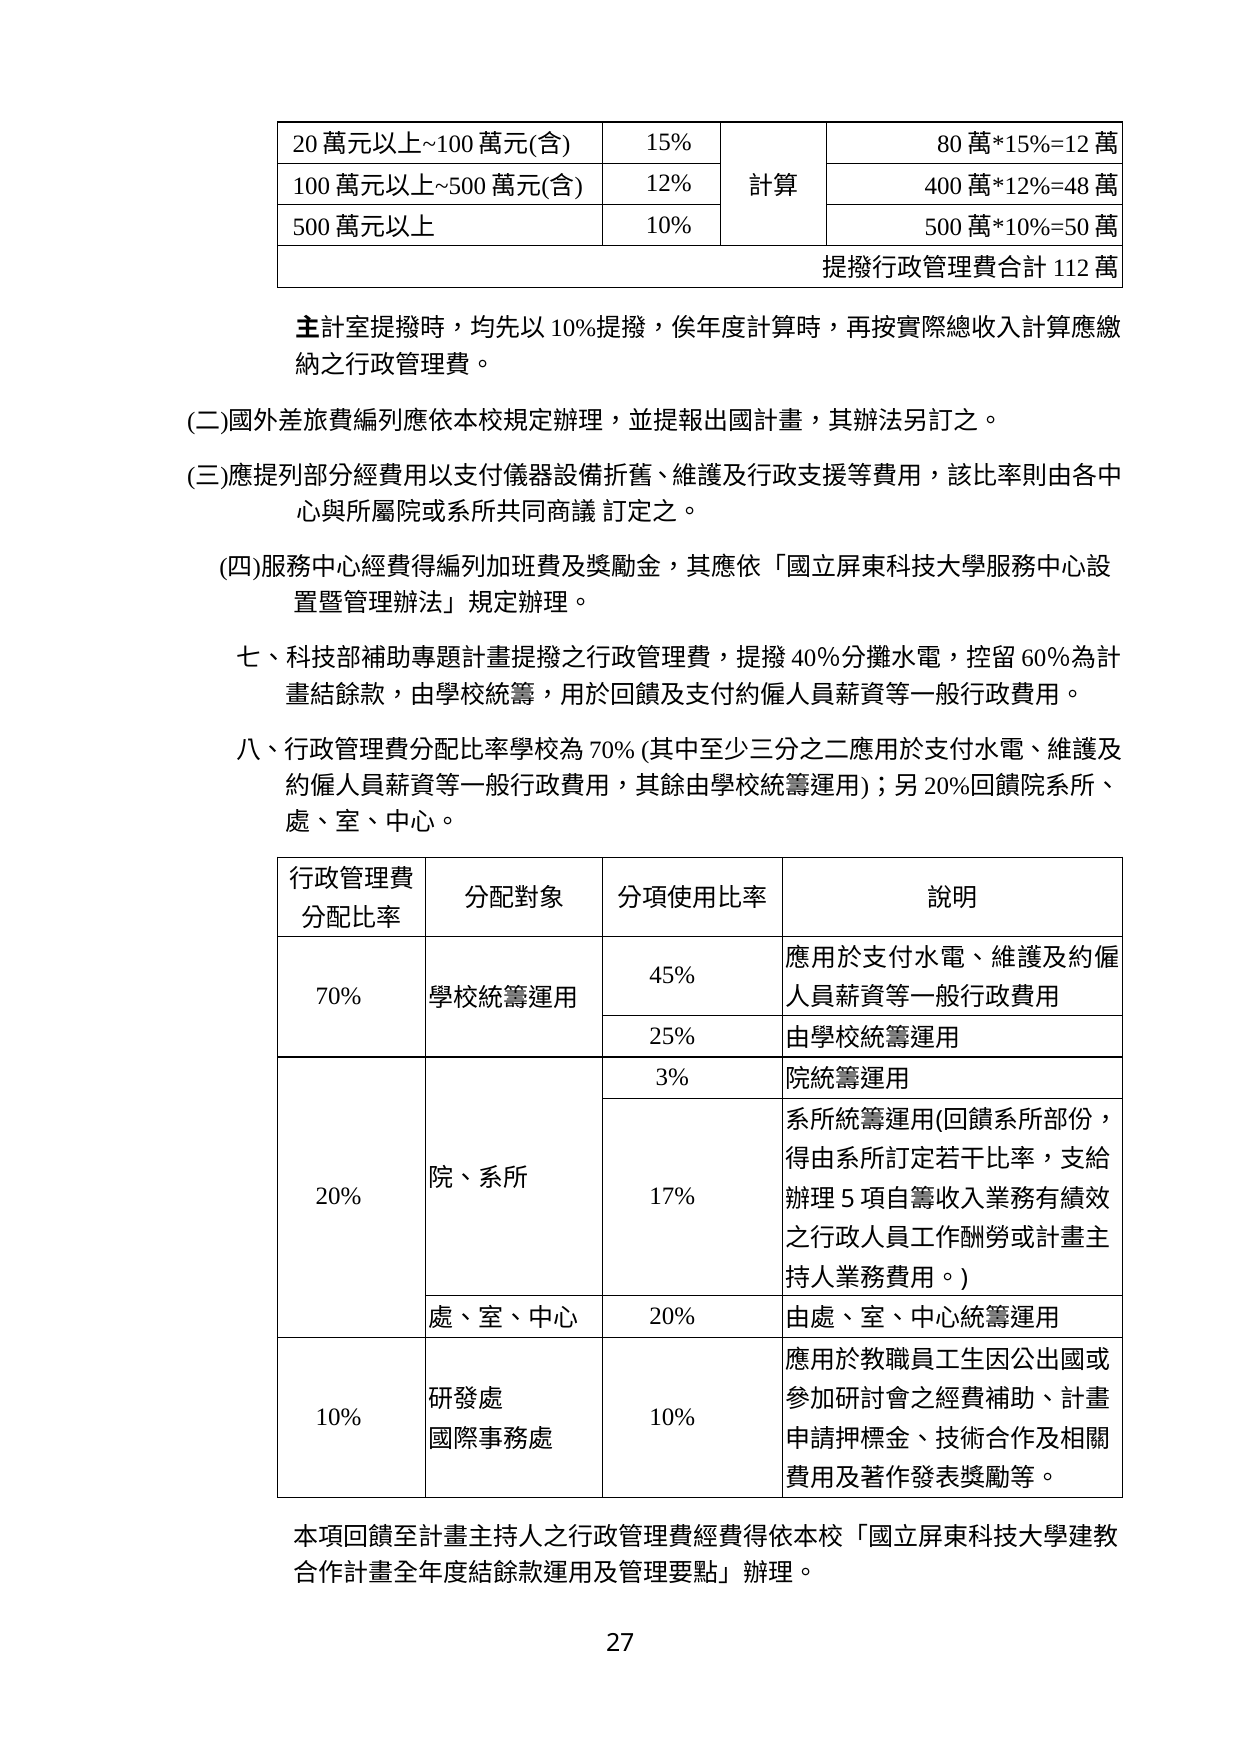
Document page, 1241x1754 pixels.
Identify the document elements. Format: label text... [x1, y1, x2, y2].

text 七、科技部補助專題計畫提撥之行政管理費，提撥40％分攤水電，控留60％為計畫結餘款，由學校統籌，用於回饋及支付約僱人員薪資等一般行政費用。 [236, 638, 1122, 710]
table_cell 系所統籌運用(回饋系所部份，得由系所訂定若干比率，支給辦理5項自籌收入業務有績效之行政人員工作酬勞或計畫主持人業務費用。) [783, 1099, 1122, 1295]
table_cell 研發處 國際事務處 [426, 1338, 602, 1497]
table_cell 20% [603, 1296, 782, 1337]
table_cell 10% [603, 205, 720, 245]
table_cell 17% [603, 1099, 782, 1295]
table_header 分配對象 [426, 858, 602, 936]
table_cell 20% [278, 1058, 425, 1337]
table_cell 3% [603, 1058, 782, 1098]
table_cell 500萬*10%=50萬 [827, 205, 1122, 245]
table_header 分項使用比率 [603, 858, 782, 936]
table_cell 400萬*12%=48萬 [827, 164, 1122, 204]
table_cell 20萬元以上~100萬元(含) [278, 123, 602, 163]
table_cell 提撥行政管理費合計112萬 [278, 246, 1122, 287]
table_cell 處、室、中心 [426, 1296, 602, 1337]
table_cell 由學校統籌運用 [783, 1016, 1122, 1056]
table_cell 學校統籌運用 [426, 937, 602, 1056]
text (二)國外差旅費編列應依本校規定辦理，並提報出國計畫，其辦法另訂之。 [118, 400, 1122, 437]
table_cell 計算 [721, 123, 826, 245]
text 本項回饋至計畫主持人之行政管理費經費得依本校「國立屏東科技大學建教合作計畫全年度結餘款運用及管理要點」辦理。 [293, 1517, 1122, 1589]
table_cell 院、系所 [426, 1058, 602, 1295]
table_cell 應用於支付水電、維護及約僱人員薪資等一般行政費用 [783, 937, 1122, 1015]
table_cell 15% [603, 123, 720, 163]
table_cell 10% [278, 1338, 425, 1497]
table_cell 80萬*15%=12萬 [827, 123, 1122, 163]
table_cell 70% [278, 937, 425, 1056]
table_cell 院統籌運用 [783, 1058, 1122, 1098]
table_cell 100萬元以上~500萬元(含) [278, 164, 602, 204]
text 主計室提撥時，均先以10%提撥，俟年度計算時，再按實際總收入計算應繳納之行政管理費。 [295, 307, 1122, 382]
table_cell 由處、室、中心統籌運用 [783, 1296, 1122, 1337]
table_cell 應用於教職員工生因公出國或參加研討會之經費補助、計畫申請押標金、技術合作及相關費用及著作發表獎勵等。 [783, 1338, 1122, 1497]
table_cell 45% [603, 937, 782, 1015]
table_cell 10% [603, 1338, 782, 1497]
text 八、行政管理費分配比率學校為70% (其中至少三分之二應用於支付水電、維護及約僱人員薪資等一般行政費用，其餘由學校統籌運用)；另20%回饋院系所、處、室、中心。 [236, 729, 1122, 838]
table_cell 12% [603, 164, 720, 204]
table_header 行政管理費分配比率 [278, 858, 425, 936]
text (四)服務中心經費得編列加班費及獎勵金，其應依「國立屏東科技大學服務中心設置暨管理辦法」規定辦理。 [188, 547, 1122, 619]
text (三)應提列部分經費用以支付儀器設備折舊、維護及行政支援等費用，該比率則由各中心與所屬院或系所共同商議 訂定之。 [118, 455, 1122, 528]
table_cell 25% [603, 1016, 782, 1056]
table_cell 500萬元以上 [278, 205, 602, 245]
table_header 說明 [783, 858, 1122, 936]
